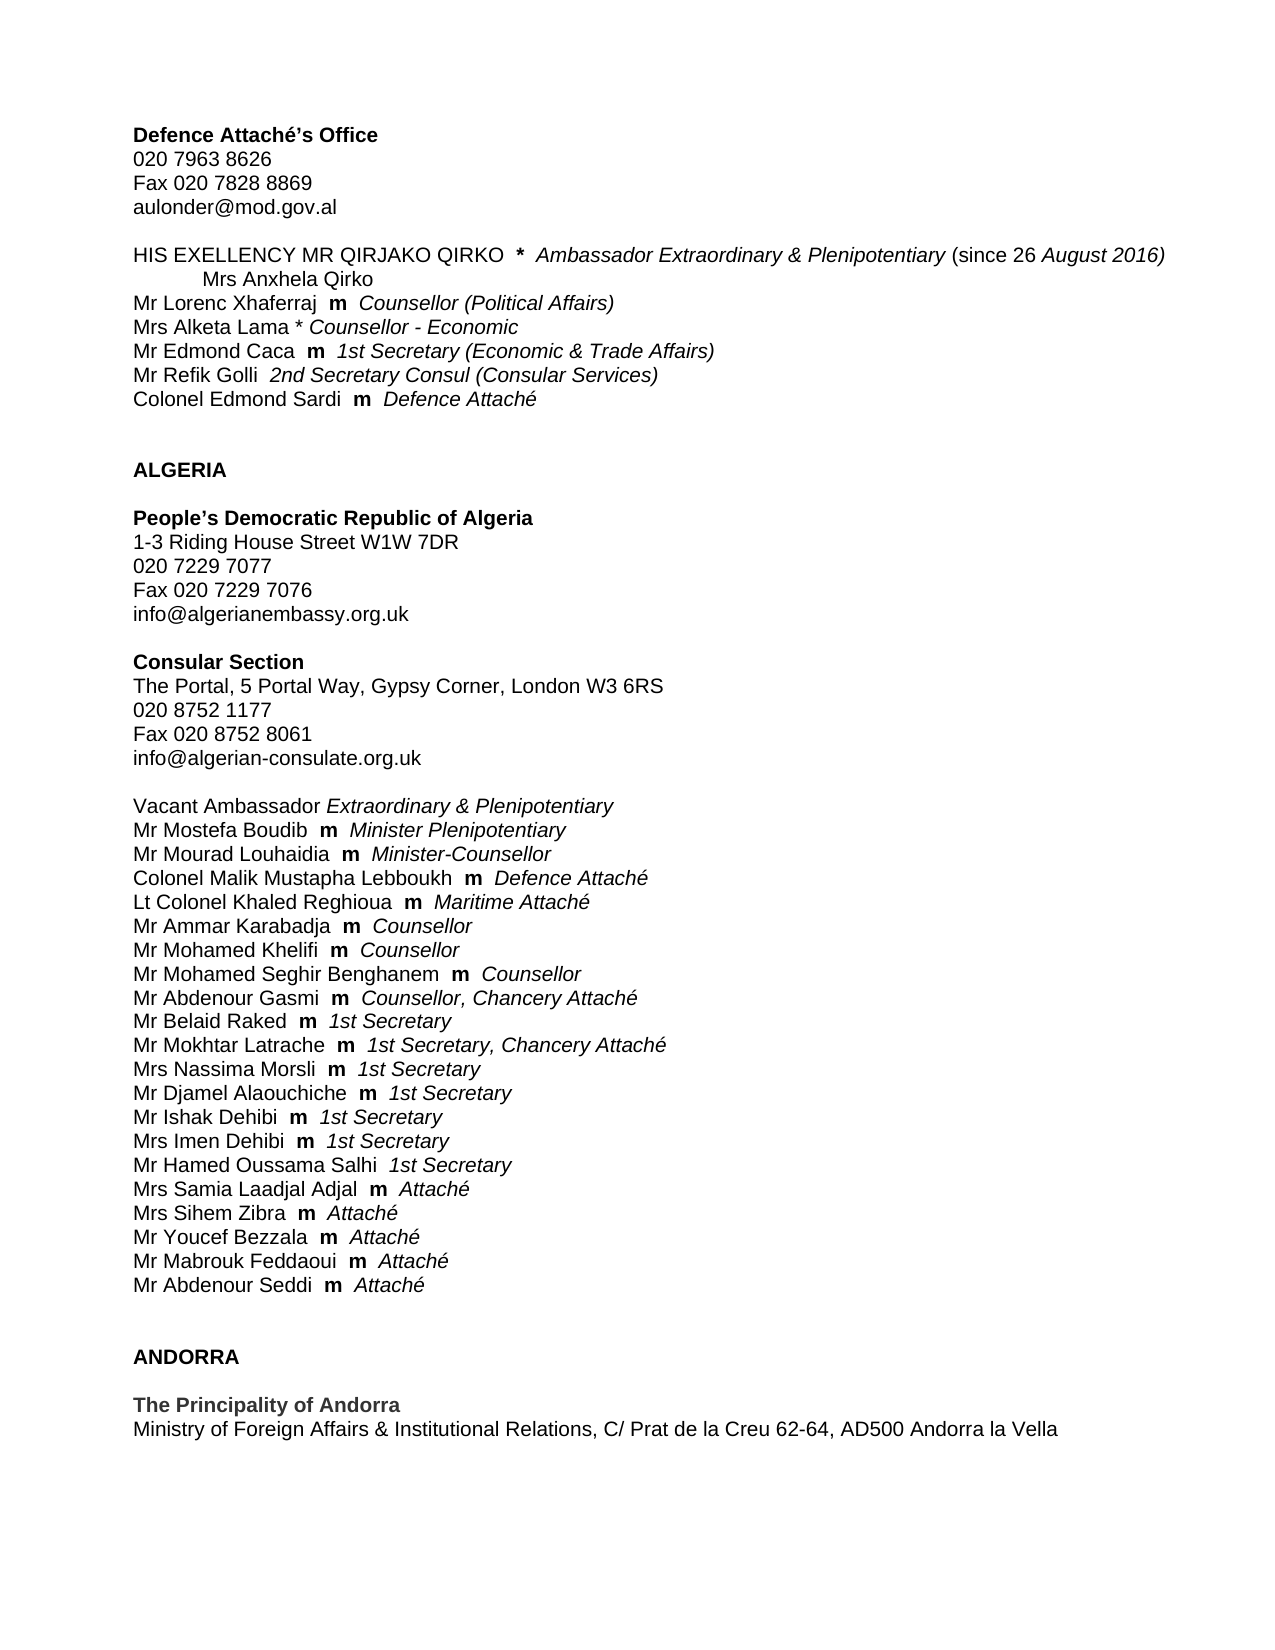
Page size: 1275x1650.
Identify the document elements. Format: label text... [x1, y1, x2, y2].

text Colonel Malik Mustapha Lebboukh m Defence Attaché [133, 866, 1181, 889]
text Mrs Imen Dehibi m 1st Secretary [133, 1129, 1181, 1153]
text Mr Mohamed Seghir Benghanem m Counsellor [133, 961, 1181, 985]
text People’s Democratic Republic of Algeria [133, 506, 1181, 530]
text Mr Mabrouk Feddaoui m Attaché [133, 1249, 1181, 1273]
text Fax 020 7828 8869 [133, 171, 1181, 195]
text aulonder@mod.gov.al [133, 195, 1181, 219]
text Mr Mohamed Khelifi m Counsellor [133, 937, 1181, 961]
text The Principality of Andorra [133, 1393, 1181, 1417]
text info@algerianembassy.org.uk [133, 602, 1181, 626]
text Mr Ishak Dehibi m 1st Secretary [133, 1105, 1181, 1129]
text ANDORRA [133, 1345, 1181, 1369]
text Mr Hamed Oussama Salhi 1st Secretary [133, 1153, 1181, 1177]
text Mr Abdenour Seddi m Attaché [133, 1273, 1181, 1297]
text Lt Colonel Khaled Reghioua m Maritime Attaché [133, 889, 1181, 913]
text Mr Belaid Raked m 1st Secretary [133, 1009, 1181, 1033]
text info@algerian-consulate.org.uk [133, 746, 1181, 770]
text 020 7229 7077 [133, 554, 1181, 578]
text Mrs Anxhela Qirko [133, 267, 1181, 291]
text Mr Mourad Louhaidia m Minister-Counsellor [133, 842, 1181, 866]
text Mr Mostefa Boudib m Minister Plenipotentiary [133, 818, 1181, 842]
text HIS EXELLENCY MR QIRJAKO QIRKO * Ambassador Extraordinary & Plenipotentiary (since 26 August 2016) [133, 243, 1181, 267]
text Mrs Samia Laadjal Adjal m Attaché [133, 1177, 1181, 1201]
text The Portal, 5 Portal Way, Gypsy Corner, London W3 6RS [133, 674, 1181, 698]
text Mr Djamel Alaouchiche m 1st Secretary [133, 1081, 1181, 1105]
text Mr Youcef Bezzala m Attaché [133, 1225, 1181, 1249]
text Mr Ammar Karabadja m Counsellor [133, 913, 1181, 937]
text Mrs Sihem Zibra m Attaché [133, 1201, 1181, 1225]
text Mr Abdenour Gasmi m Counsellor, Chancery Attaché [133, 985, 1181, 1009]
text 1-3 Riding House Street W1W 7DR [133, 530, 1181, 554]
text Fax 020 8752 8061 [133, 722, 1181, 746]
text Ministry of Foreign Affairs & Institutional Relations, C/ Prat de la Creu 62-64, AD500 Andorra la Vella [133, 1417, 1181, 1441]
text Mr Refik Golli 2nd Secretary Consul (Consular Services) [133, 362, 1181, 386]
text Fax 020 7229 7076 [133, 578, 1181, 602]
text 020 8752 1177 [133, 698, 1181, 722]
text Defence Attaché’s Office [133, 123, 1181, 147]
text Mr Lorenc Xhaferraj m Counsellor (Political Affairs) [133, 291, 1181, 314]
text Mr Mokhtar Latrache m 1st Secretary, Chancery Attaché [133, 1033, 1181, 1057]
text Mrs Nassima Morsli m 1st Secretary [133, 1057, 1181, 1081]
text Colonel Edmond Sardi m Defence Attaché [133, 386, 1181, 410]
text Mrs Alketa Lama * Counsellor - Economic [133, 314, 1181, 338]
text 020 7963 8626 [133, 147, 1181, 171]
text Mr Edmond Caca m 1st Secretary (Economic & Trade Affairs) [133, 338, 1181, 362]
text Consular Section [133, 650, 1181, 674]
text Vacant Ambassador Extraordinary & Plenipotentiary [133, 794, 1181, 818]
text ALGERIA [133, 458, 1181, 482]
